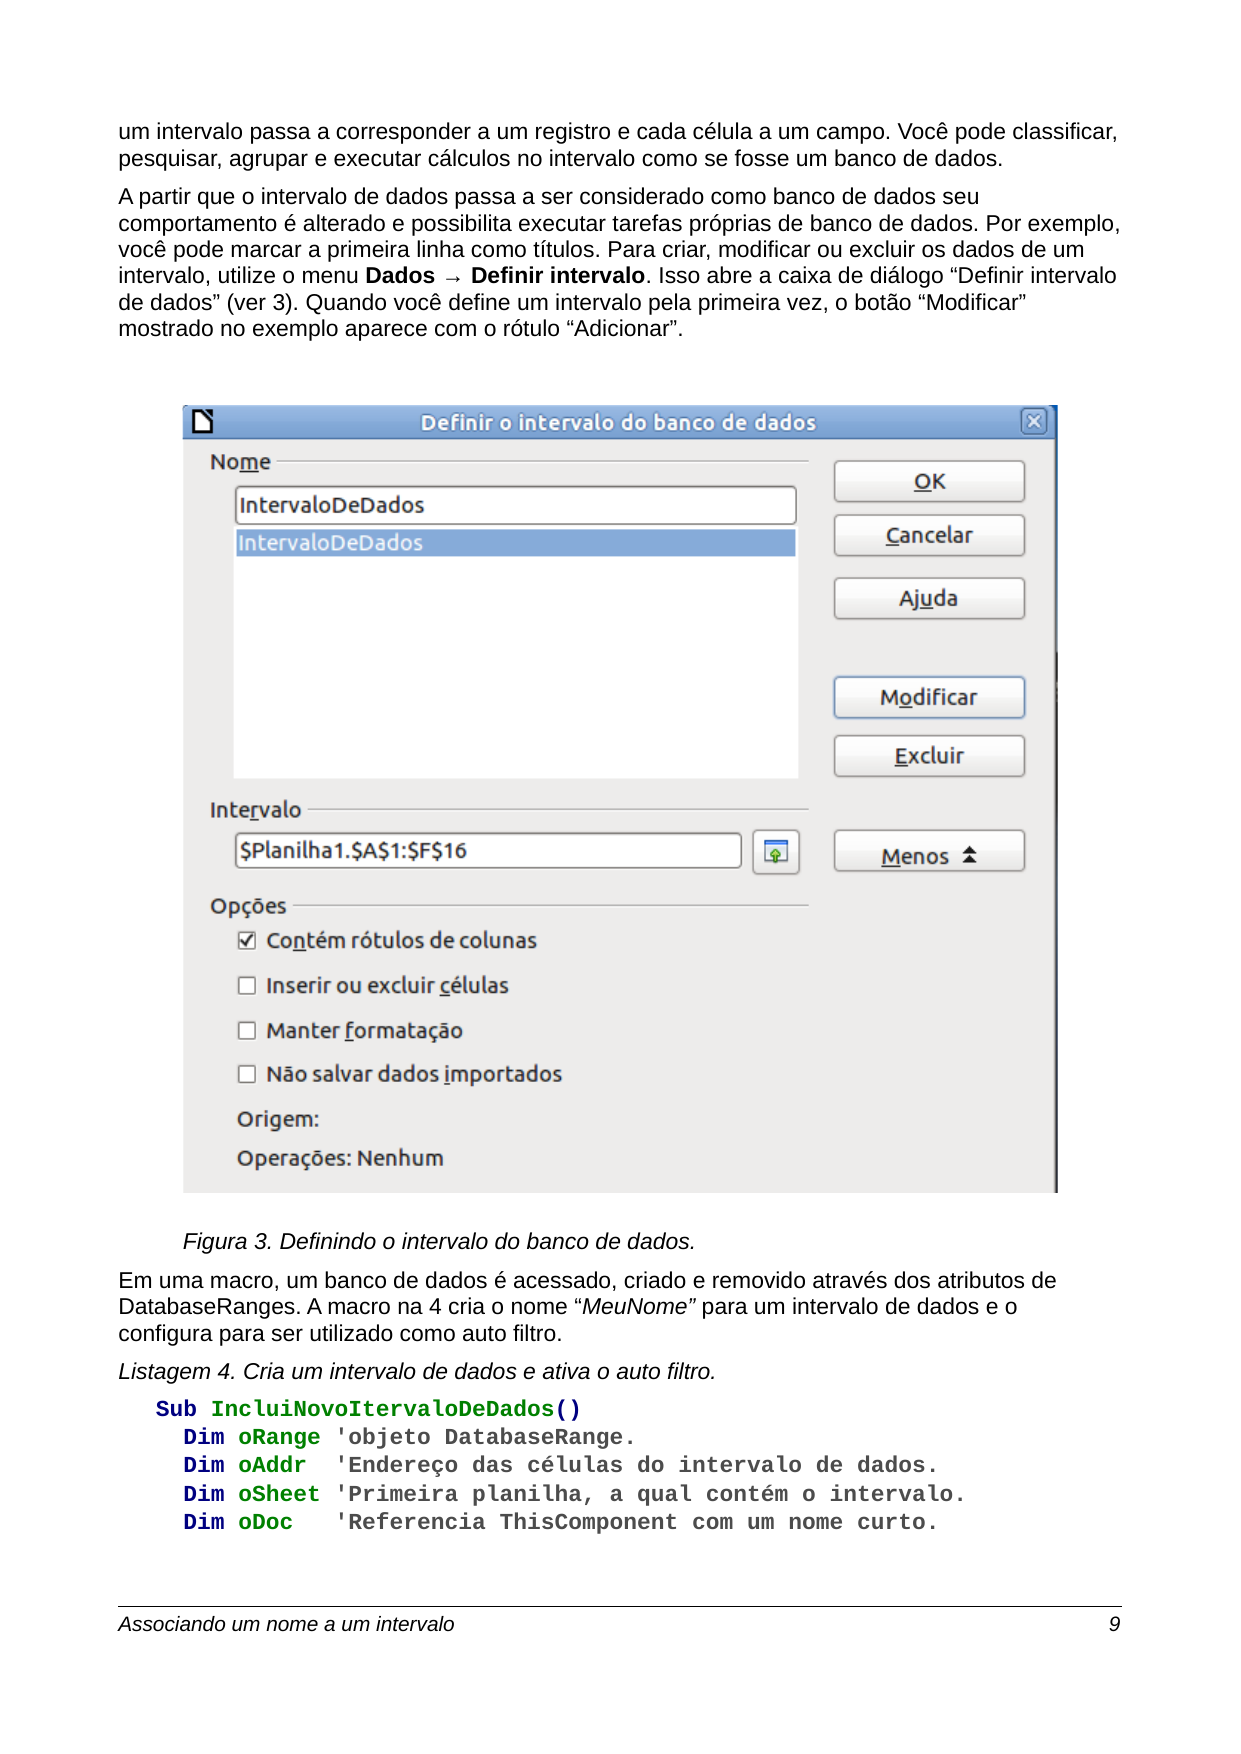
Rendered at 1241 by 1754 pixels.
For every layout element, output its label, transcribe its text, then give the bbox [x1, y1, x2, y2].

text Figura 3. Definindo o intervalo do banco de dados. [183, 1193, 1058, 1254]
text Dim oSheet 'Primeira planilha, a qual contém o intervalo. [156, 1482, 1092, 1508]
text Dim oRange 'objeto DatabaseRange. [156, 1426, 1092, 1451]
text Em uma macro, um banco de dados é acessado, criado e removido através dos atributos de DatabaseRanges. A macro na Listagem 4 cria o nome “MeuNome” para um intervalo de dados e o configura para ser utilizado como auto filtro. [118, 1267, 1122, 1346]
text Dim oDoc 'Referencia ThisComponent com um nome curto. [156, 1511, 1092, 1536]
text Sub IncluiNovoItervaloDeDados() [156, 1397, 1092, 1423]
text Dim oAddr 'Endereço das células do intervalo de dados. [156, 1454, 1092, 1480]
list Listagem 4. Cria um intervalo de dados e ativa o auto filtro. [118, 1358, 1122, 1385]
picture [182, 405, 1058, 1193]
text um intervalo passa a corresponder a um registro e cada célula a um campo. Você pode classificar, pesquisar, agrupar e executar cálculos no intervalo como se fosse um banco de dados. [118, 118, 1122, 171]
text A partir que o intervalo de dados passa a ser considerado como banco de dados seu comportamento é alterado e possibilita executar tarefas próprias de banco de dados. Por exemplo, você pode marcar a primeira linha como títulos. Para criar, modificar ou excluir os dados de um intervalo, utilize o menu Dados → Definir intervalo. Isso abre a caixa de diálogo “Definir intervalo de dados” (ver Figura 3). Quando você define um intervalo pela primeira vez, o botão “Modificar” mostrado no exemplo aparece com o rótulo “Adicionar”. [118, 183, 1122, 341]
